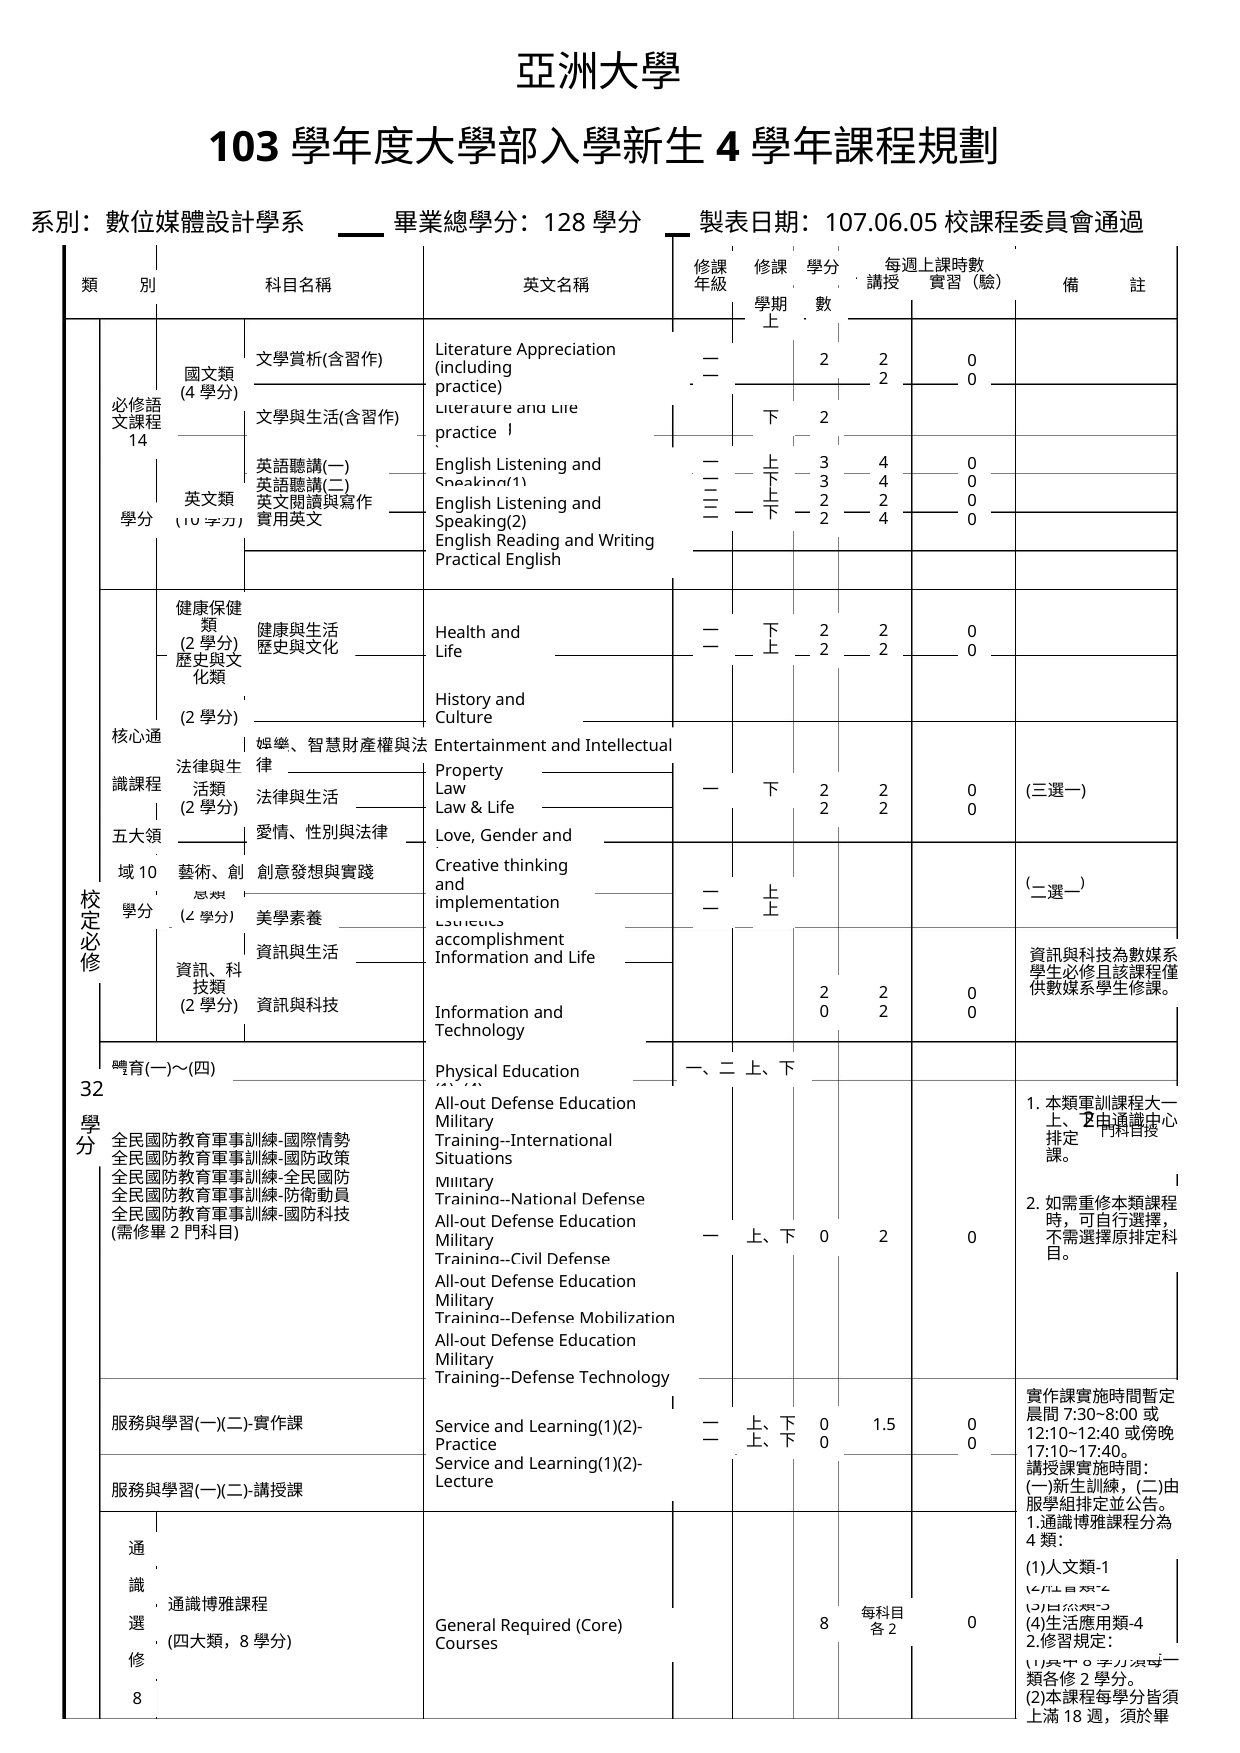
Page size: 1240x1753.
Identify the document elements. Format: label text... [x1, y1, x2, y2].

text Training--Civil Defense [435, 1250, 690, 1264]
text 下 [762, 410, 786, 427]
text 一 [702, 352, 726, 369]
text 1. 本類軍訓課程大一 [1026, 1094, 1186, 1113]
text 不需選擇原排定科 [1045, 1230, 1186, 1246]
text 下 [762, 472, 786, 488]
text 服學組排定並公告。 [1026, 1497, 1189, 1513]
text Training--Defense Technology [435, 1369, 690, 1387]
text 2.修習規定： [1026, 1633, 1150, 1651]
text 一 [702, 472, 726, 488]
text 選 [128, 1616, 152, 1632]
text 供數媒系學生修課。 [1029, 981, 1187, 998]
text Service and Learning(1)(2)-Practice [435, 1417, 694, 1454]
text 4 類： [1026, 1532, 1189, 1551]
text 排定 2 門科目授 [1045, 1130, 1186, 1148]
text (1)人文類-1 [1026, 1559, 1117, 1577]
text (2 學分) [180, 906, 245, 924]
text (2 學分) 資訊與科技 [180, 997, 346, 1015]
text 下 [762, 623, 786, 640]
text 二 [702, 488, 726, 505]
text 上 [762, 885, 786, 902]
text 1.通識博雅課程分為 [1026, 1513, 1189, 1532]
text All-out Defense Education Military [435, 1332, 690, 1369]
text 0 [967, 454, 983, 473]
text (2 學分) [180, 709, 245, 728]
text 上 [762, 455, 786, 472]
text History and Culture [435, 690, 574, 727]
text 3 [819, 454, 835, 473]
text (3)自然類-3 [1026, 1596, 1150, 1614]
text 17:10~17:40。 [1026, 1443, 1189, 1461]
text 定 [80, 912, 114, 933]
text 0 [819, 1434, 835, 1452]
text English Listening and Speaking(2) [435, 494, 684, 532]
text 國文類 [184, 367, 245, 383]
text 學 [80, 1116, 114, 1137]
text 全民國防教育軍事訓練-國防政策 [111, 1150, 369, 1168]
text 0 [819, 1228, 835, 1247]
text 2 [878, 640, 894, 659]
text 103 學年度大學部入學新生 4 學年課程規劃 [208, 124, 1089, 171]
text 下 [762, 782, 786, 799]
text 上、下 [746, 1433, 803, 1450]
picture [1126, 1559, 1178, 1643]
text Information and Life [435, 949, 617, 967]
text (2)社會類-2 [1026, 1586, 1117, 1596]
text 2 [878, 351, 894, 369]
text 2. 如需重修本類課程 [1026, 1194, 1186, 1213]
text 0 [967, 623, 983, 641]
text 上、下由通識中心 [1153, 1113, 1186, 1130]
text 1.5 [872, 1415, 901, 1434]
text 0 [967, 473, 983, 492]
text 服務與學習(一)(二)-講授課 [111, 1481, 318, 1500]
text 一 [702, 369, 726, 386]
text 0 [967, 352, 983, 370]
text 一 [703, 1433, 726, 1450]
text 娛樂、智慧財產權與法 Entertainment and Intellectual [256, 736, 676, 755]
text Service and Learning(1)(2)-Lecture [435, 1454, 694, 1492]
text English Listening and Speaking(1) [435, 456, 684, 486]
text 實用英文 [258, 512, 380, 528]
text 2 [819, 622, 835, 640]
text 4 [878, 510, 894, 528]
text All-out Defense Education Military [435, 1213, 690, 1250]
text 一 [702, 455, 726, 472]
text 識 [128, 1578, 152, 1595]
text 一 [702, 1229, 726, 1246]
text 3 [819, 473, 835, 491]
text 技類 [192, 980, 346, 997]
text 全民國防教育軍事訓練-國際情勢 [111, 1131, 369, 1150]
text Physical Education (1)~(4) [435, 1062, 624, 1086]
text 0 [967, 1434, 983, 1453]
text 律 [256, 758, 280, 775]
text 學期 [754, 297, 795, 314]
text 英文閱讀與寫作 [256, 495, 380, 512]
text 2 [819, 510, 835, 528]
text English Reading and Writing [435, 532, 684, 550]
text (三選一) [1026, 781, 1094, 800]
text (2 學分) [180, 799, 245, 818]
text 2 [819, 781, 835, 800]
text 下 [762, 505, 786, 522]
text 健康保健 [175, 601, 250, 618]
text 意類 [192, 891, 233, 902]
text (需修畢 2 門科目) [111, 1224, 369, 1242]
text 別 [139, 278, 163, 295]
text 法律與生 [203, 761, 233, 773]
text 2 [878, 369, 894, 388]
text 實作課實施時間暫定 [1026, 1389, 1189, 1406]
text 0 [967, 1229, 983, 1247]
text 各 2 [870, 1621, 908, 1637]
text 通識博雅課程 [168, 1597, 275, 1614]
text 化類 [192, 670, 250, 687]
text 資訊與生活 [256, 946, 347, 962]
text 類 [81, 278, 105, 295]
text (一)新生訓練，(二)由 [1026, 1478, 1189, 1497]
text Practical English [435, 550, 684, 569]
text Literature Appreciation (including [435, 341, 681, 378]
text 上、下 [746, 1416, 803, 1433]
text 32 [80, 1078, 114, 1101]
text 0 [967, 641, 983, 660]
text 必 [80, 933, 114, 953]
text 2 [878, 491, 894, 510]
text 亞洲大學 [515, 53, 727, 95]
text 歷史與文化 [258, 640, 347, 657]
text 2 [878, 1002, 894, 1021]
text 文學賞析(含習作) [256, 351, 391, 369]
text (四大類，8 學分) [168, 1633, 299, 1651]
text 4 [878, 454, 894, 473]
text (1)其中 8 學分須每一 [1026, 1652, 1187, 1671]
text (2 學分) [180, 635, 250, 653]
text 修 [128, 1653, 152, 1670]
text All-out Defense Education Military [435, 1273, 690, 1310]
text Health and Life [435, 624, 546, 661]
text (2)本課程每學分皆須 [1026, 1689, 1187, 1708]
text 0 [967, 1416, 983, 1434]
text (4 學分) [180, 383, 245, 402]
text 一 [702, 885, 726, 902]
text 學分 [123, 904, 161, 920]
text 法律與生 [234, 761, 247, 773]
text 2 [819, 800, 835, 818]
text 修課 [694, 260, 734, 277]
text 12:10~12:40 或傍晚 [1026, 1424, 1189, 1443]
text 上 [762, 314, 795, 331]
text 備 [1062, 278, 1086, 295]
text 全民國防教育軍事訓練-全民國防 [111, 1168, 369, 1187]
text 修 [80, 953, 114, 974]
text 分 [76, 1137, 102, 1158]
text 法律與生 [175, 761, 202, 773]
text 英文類 [184, 492, 241, 509]
text 愛情、性別與法律 [256, 825, 397, 842]
text 資訊與科技為數媒系 [1029, 948, 1187, 965]
text 全民國防教育軍事訓練-防衛動員 [111, 1187, 369, 1205]
text 上 [762, 640, 786, 656]
text 講授課實施時間： [1026, 1461, 1189, 1478]
text 一 [702, 640, 726, 656]
text 上滿 18 週，須於畢 [1026, 1708, 1187, 1726]
text 必修語 [111, 398, 169, 415]
text 2 [878, 800, 894, 818]
text 註 [1129, 278, 1153, 295]
text 類各修 2 學分。 [1026, 1671, 1187, 1689]
text 識課程 [111, 777, 172, 794]
text 數 [815, 297, 839, 314]
text 一、二 上、下 [685, 1061, 803, 1078]
text 域 10 藝術、創 創意發想與實踐 [118, 864, 393, 882]
text 全民國防教育軍事訓練-國防科技 [111, 1205, 369, 1224]
text Love, Gender and Law [435, 826, 596, 863]
text 一 [702, 623, 726, 640]
text 活類 [192, 782, 245, 799]
text 0 [967, 1614, 983, 1632]
text 每科目 [861, 1607, 908, 1621]
text 法律與生活 [256, 790, 347, 807]
text 上、下 [746, 1229, 803, 1246]
text (4)生活應用類-4 [1026, 1614, 1150, 1633]
text 五大領 [111, 829, 169, 845]
text 時，可自行選擇， [1045, 1213, 1186, 1230]
text 學生必修且該課程僅 [1029, 965, 1187, 981]
text 2 [819, 351, 835, 369]
text 畢業總學分：128 學分 [393, 209, 657, 237]
text 0 [967, 782, 983, 800]
text 0 [967, 985, 983, 1003]
text 資訊、科 [175, 963, 346, 980]
text 上、下由通識中心 [1141, 1113, 1152, 1130]
text 8 [132, 1690, 148, 1708]
text 健康與生活 [258, 623, 347, 640]
text Esthetics accomplishment [435, 912, 617, 949]
text 每週上課時數 [884, 258, 1020, 275]
text 4 [878, 473, 894, 491]
text 2 [878, 984, 894, 1002]
text 英文名稱 [523, 278, 597, 295]
text 學分 (10 學分) [120, 511, 249, 529]
text 0 [967, 510, 983, 529]
text 上、下由通識中心 [1045, 1113, 1103, 1130]
text practice) [435, 424, 501, 447]
text 0 [819, 1002, 835, 1021]
text 一 [702, 782, 726, 799]
text 2 [878, 781, 894, 800]
text Law & Life [435, 798, 533, 817]
text 製表日期：107.06.05 校課程委員會通過 [699, 209, 1177, 237]
text 英語聽講(二) [256, 476, 380, 495]
text All-out Defense Education Military [435, 1177, 694, 1191]
text 通 [128, 1541, 152, 1557]
text 8 [819, 1615, 835, 1633]
text 體育(一)～(四) [118, 1060, 224, 1078]
text 文課程 [111, 415, 169, 432]
text 0 [967, 370, 983, 389]
text 講授 實習（驗） [866, 275, 1020, 292]
text 0 [967, 492, 983, 510]
text 晨間 7:30~8:00 或 [1026, 1406, 1189, 1424]
text 系別：數位媒體設計學系 [30, 211, 329, 236]
picture [62, 233, 1178, 1719]
text Training--Defense Mobilization [435, 1310, 690, 1323]
text 2 [878, 622, 894, 640]
text 歷史與文 [175, 653, 250, 670]
text Property Law [435, 761, 533, 798]
text 14 [128, 432, 169, 451]
text Training--International Situations [435, 1131, 690, 1168]
text 2 [819, 409, 835, 428]
text 上 [762, 488, 786, 505]
text 英語聽講(一) [256, 458, 380, 476]
text 0 [819, 1415, 835, 1434]
text 0 [967, 1003, 983, 1022]
text 類 [200, 618, 250, 635]
text 服務與學習(一)(二)-實作課 [111, 1415, 318, 1433]
text 科目名稱 [265, 278, 339, 295]
text 上 [762, 902, 786, 919]
text 2 [878, 1228, 894, 1247]
text 上、下由通識中心 [1104, 1113, 1140, 1130]
text 核心通 [111, 729, 169, 745]
text 修課 學分 [754, 260, 847, 277]
text (二選一) [1026, 884, 1094, 903]
text Literature and Life (including [435, 405, 645, 436]
text 目。 [1045, 1246, 1186, 1263]
text 2 [819, 491, 835, 510]
text 二 [702, 505, 726, 522]
text 美學素養 [256, 911, 330, 928]
text 0 [967, 800, 983, 819]
text 2 [819, 640, 835, 659]
text 一 [703, 1416, 726, 1433]
text Creative thinking and [435, 857, 586, 894]
text 文學與生活(含習作) [256, 408, 408, 427]
text All-out Defense Education Military [435, 1094, 690, 1131]
text 課。 [1045, 1148, 1186, 1165]
text 年級 [694, 277, 734, 293]
text practice) [435, 378, 681, 396]
text Training--National Defense Policies [435, 1191, 694, 1204]
text Information and Technology [435, 1003, 637, 1041]
text 一 [702, 902, 726, 919]
text 2 [819, 984, 835, 1002]
text General Required (Core) Courses [435, 1616, 674, 1653]
text 校 [80, 891, 114, 912]
text implementation [435, 894, 586, 912]
